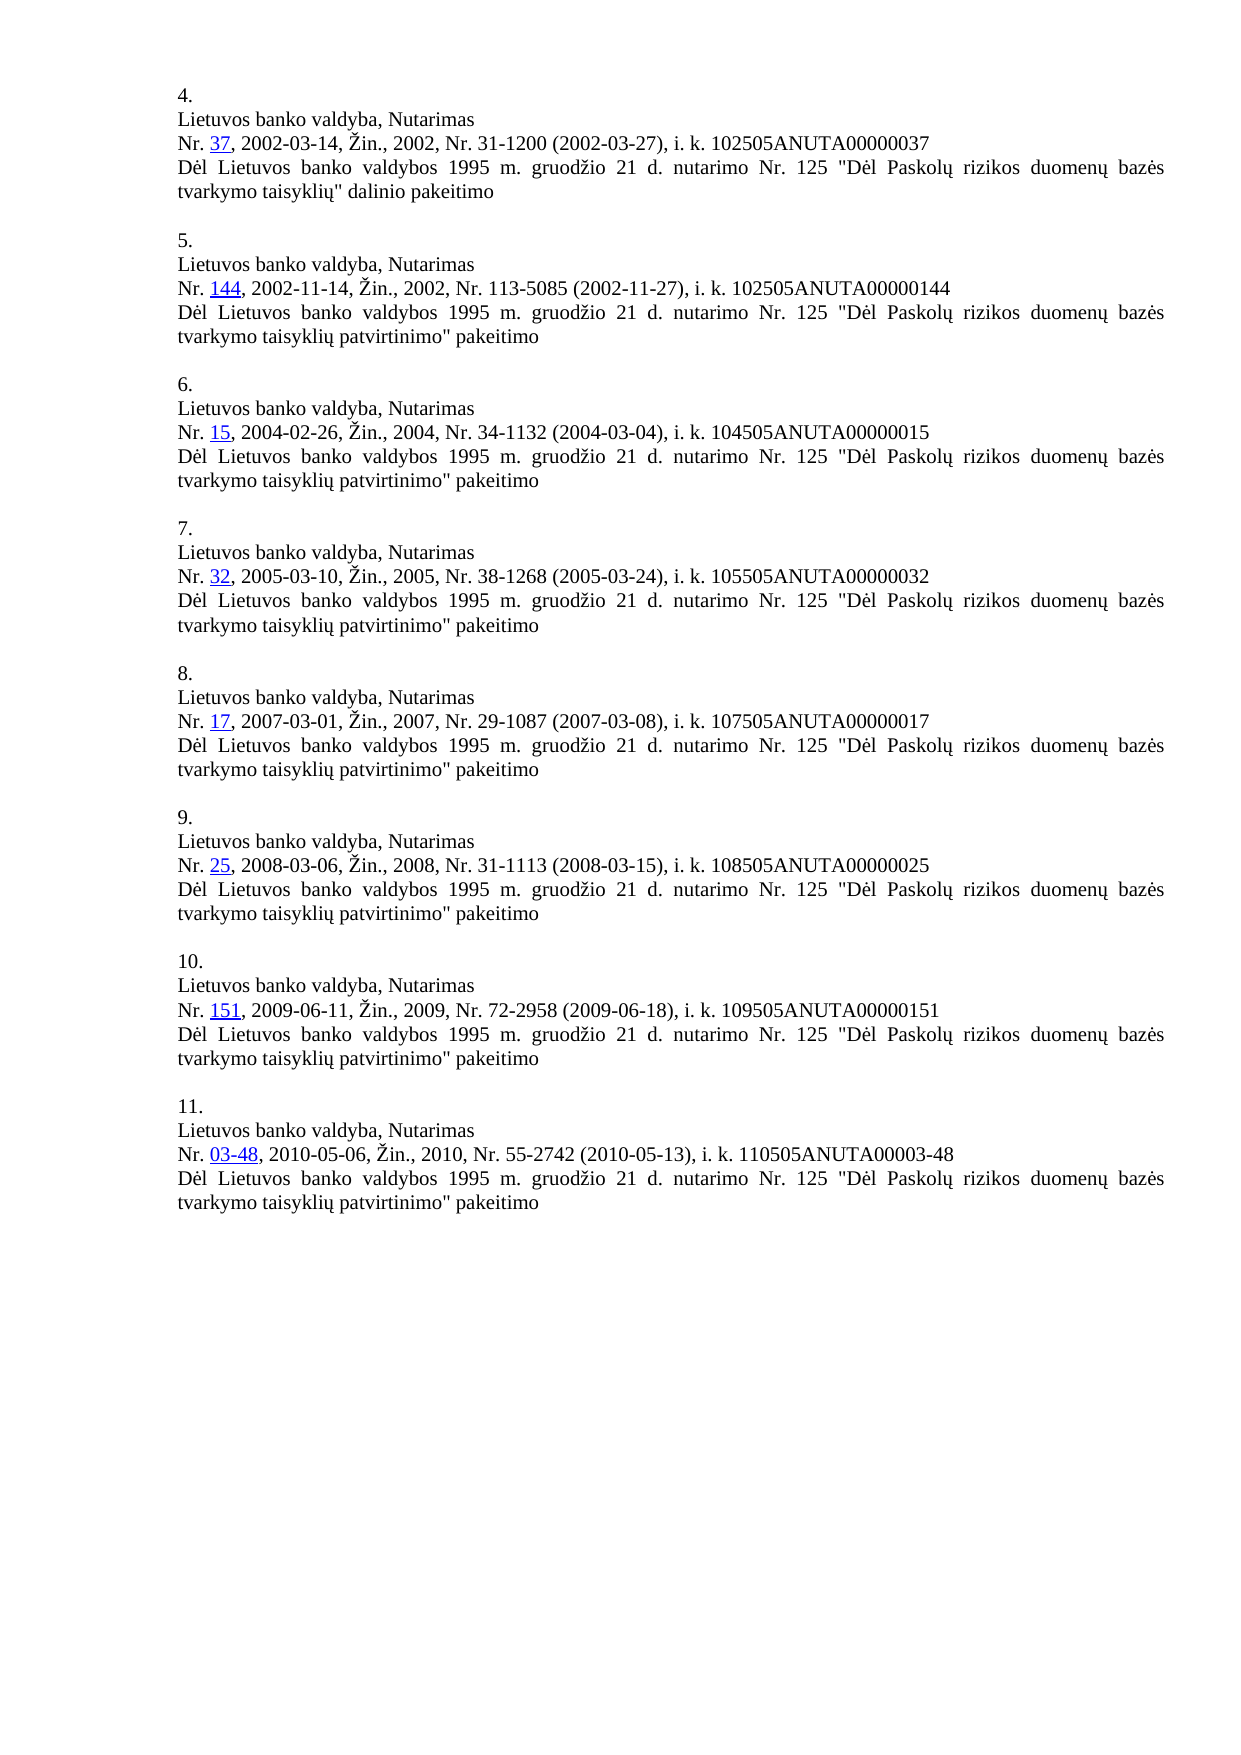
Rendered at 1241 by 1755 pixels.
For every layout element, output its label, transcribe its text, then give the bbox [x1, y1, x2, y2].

text Nr. 151, 2009-06-11, Žin., 2009, Nr. 72-2958 (2009-06-18), i. k. 109505ANUTA00000151 [177, 997, 1166, 1022]
text 7. [177, 516, 1166, 540]
text Dėl Lietuvos banko valdybos 1995 m. gruodžio 21 d. nutarimo Nr. 125 "Dėl Paskolų rizikos duomenų bazės tvarkymo taisyklių patvirtinimo" pakeitimo [177, 1166, 1166, 1214]
text Dėl Lietuvos banko valdybos 1995 m. gruodžio 21 d. nutarimo Nr. 125 "Dėl Paskolų rizikos duomenų bazės tvarkymo taisyklių patvirtinimo" pakeitimo [177, 877, 1166, 925]
text Dėl Lietuvos banko valdybos 1995 m. gruodžio 21 d. nutarimo Nr. 125 "Dėl Paskolų rizikos duomenų bazės tvarkymo taisyklių patvirtinimo" pakeitimo [177, 733, 1166, 781]
text Dėl Lietuvos banko valdybos 1995 m. gruodžio 21 d. nutarimo Nr. 125 "Dėl Paskolų rizikos duomenų bazės tvarkymo taisyklių patvirtinimo" pakeitimo [177, 588, 1166, 637]
text Lietuvos banko valdyba, Nutarimas [177, 973, 1166, 997]
text Dėl Lietuvos banko valdybos 1995 m. gruodžio 21 d. nutarimo Nr. 125 "Dėl Paskolų rizikos duomenų bazės tvarkymo taisyklių patvirtinimo" pakeitimo [177, 1022, 1166, 1070]
text Nr. 37, 2002-03-14, Žin., 2002, Nr. 31-1200 (2002-03-27), i. k. 102505ANUTA00000037 [177, 131, 1166, 155]
text Nr. 15, 2004-02-26, Žin., 2004, Nr. 34-1132 (2004-03-04), i. k. 104505ANUTA00000015 [177, 420, 1166, 444]
text 11. [177, 1094, 1166, 1118]
text Nr. 144, 2002-11-14, Žin., 2002, Nr. 113-5085 (2002-11-27), i. k. 102505ANUTA00000144 [177, 276, 1166, 300]
text Dėl Lietuvos banko valdybos 1995 m. gruodžio 21 d. nutarimo Nr. 125 "Dėl Paskolų rizikos duomenų bazės tvarkymo taisyklių patvirtinimo" pakeitimo [177, 444, 1166, 492]
text Lietuvos banko valdyba, Nutarimas [177, 252, 1166, 276]
text Dėl Lietuvos banko valdybos 1995 m. gruodžio 21 d. nutarimo Nr. 125 "Dėl Paskolų rizikos duomenų bazės tvarkymo taisyklių patvirtinimo" pakeitimo [177, 300, 1166, 348]
text Lietuvos banko valdyba, Nutarimas [177, 540, 1166, 564]
text Nr. 32, 2005-03-10, Žin., 2005, Nr. 38-1268 (2005-03-24), i. k. 105505ANUTA00000032 [177, 564, 1166, 588]
text Lietuvos banko valdyba, Nutarimas [177, 685, 1166, 709]
text Nr. 17, 2007-03-01, Žin., 2007, Nr. 29-1087 (2007-03-08), i. k. 107505ANUTA00000017 [177, 709, 1166, 733]
text 10. [177, 949, 1166, 973]
text Lietuvos banko valdyba, Nutarimas [177, 1118, 1166, 1142]
text Nr. 25, 2008-03-06, Žin., 2008, Nr. 31-1113 (2008-03-15), i. k. 108505ANUTA00000025 [177, 853, 1166, 877]
text 8. [177, 661, 1166, 685]
text Lietuvos banko valdyba, Nutarimas [177, 396, 1166, 420]
text Nr. 03-48, 2010-05-06, Žin., 2010, Nr. 55-2742 (2010-05-13), i. k. 110505ANUTA00003-48 [177, 1142, 1166, 1166]
text Dėl Lietuvos banko valdybos 1995 m. gruodžio 21 d. nutarimo Nr. 125 "Dėl Paskolų rizikos duomenų bazės tvarkymo taisyklių" dalinio pakeitimo [177, 155, 1166, 203]
text Lietuvos banko valdyba, Nutarimas [177, 107, 1166, 131]
text 5. [177, 227, 1166, 252]
text Lietuvos banko valdyba, Nutarimas [177, 829, 1166, 853]
text 9. [177, 805, 1166, 829]
text 4. [177, 83, 1166, 107]
text 6. [177, 372, 1166, 396]
